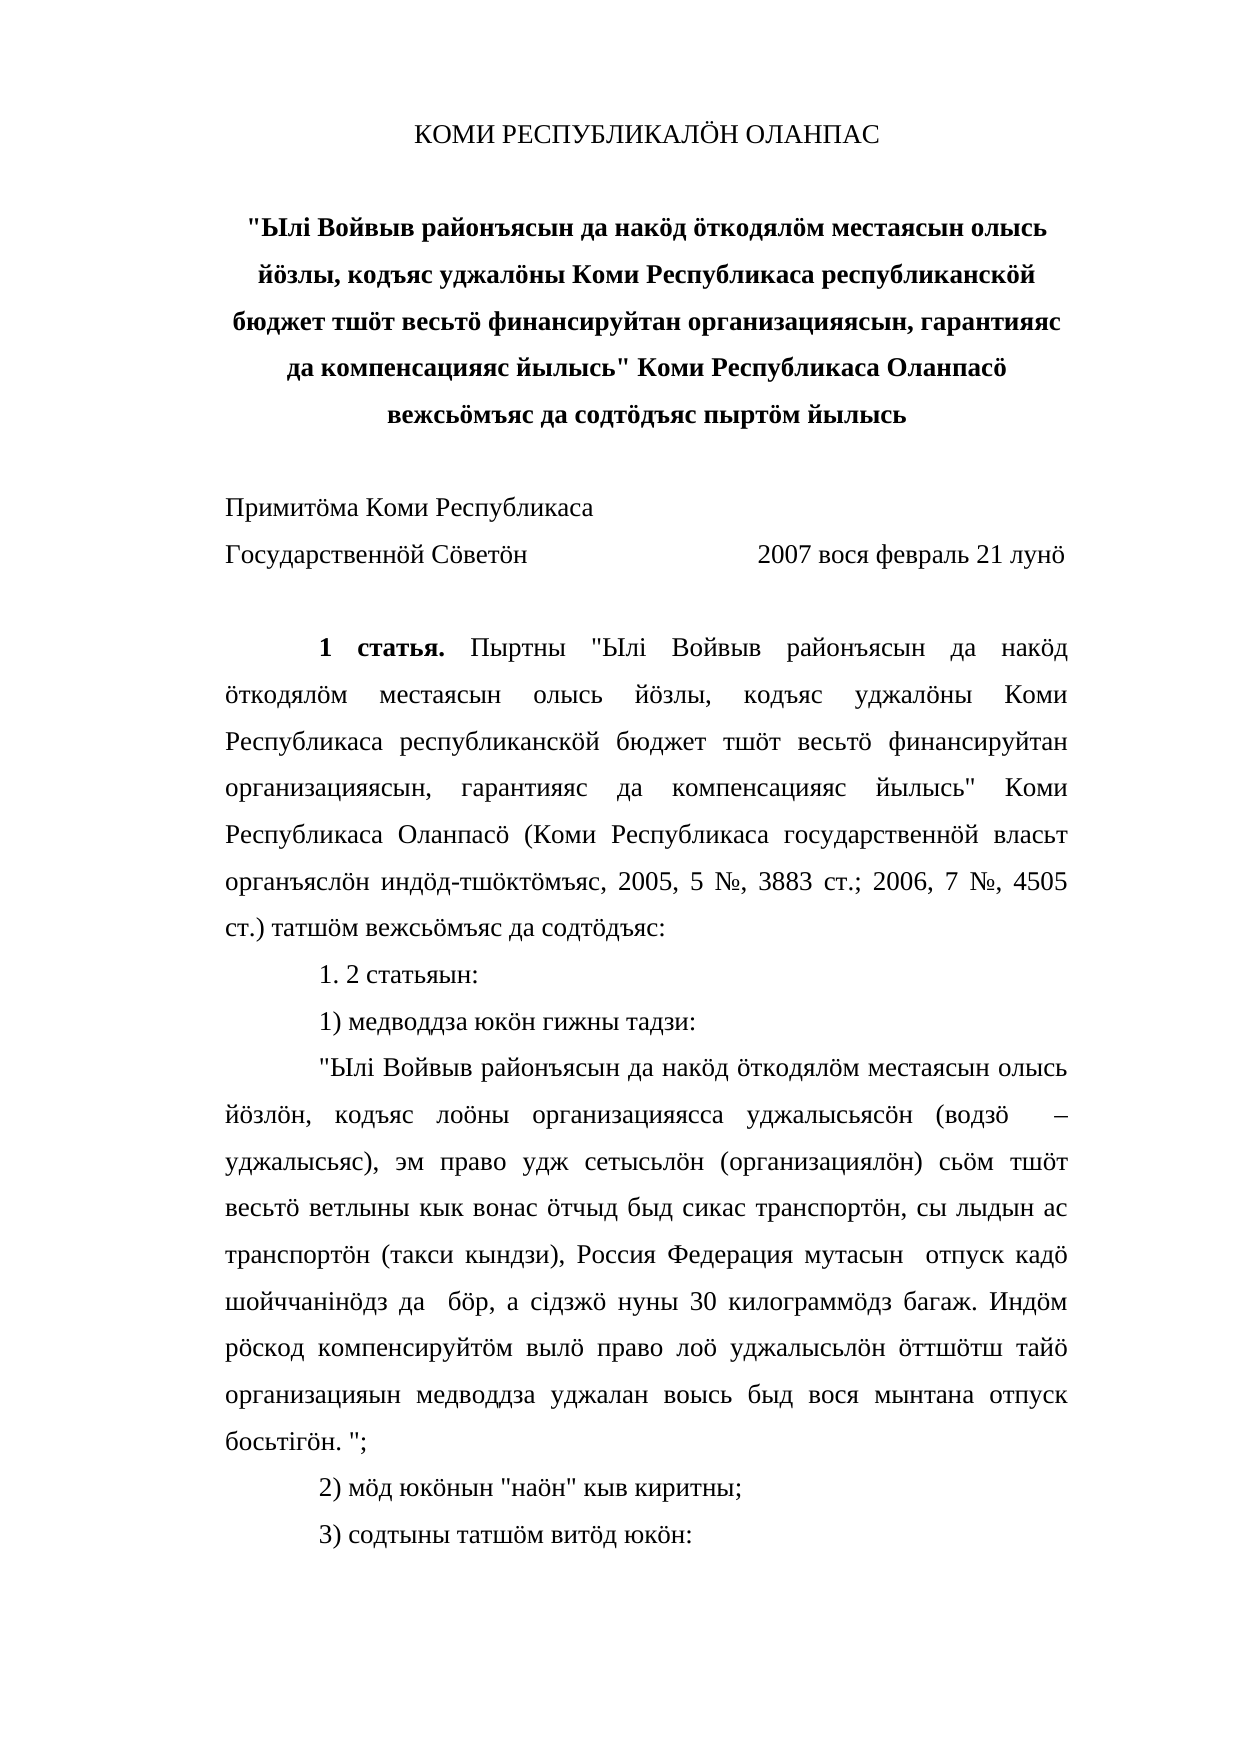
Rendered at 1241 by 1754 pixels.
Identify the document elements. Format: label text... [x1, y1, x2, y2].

text 3) содтыны татшöм витöд юкöн: [225, 1518, 1069, 1549]
text КОМИ РЕСПУБЛИКАЛÖН ОЛАНПАС [225, 118, 1069, 149]
text "Ылі Войвыв районъясын да накöд öткодялöм местаясын олысь йöзлöн, кодъяс лоöны организацияясса уджалысьясöн (водзö – уджалысьяс), эм право удж сетысьлöн (организациялöн) сьöм тшöт весьтö ветлыны кык вонас öтчыд быд сикас транспортöн, сы лыдын ас транспортöн (такси кындзи), Россия Федерация мутасын отпуск кадö шойччанінöдз да бöр, а сідзжö нуны 30 килограммöдз багаж. Индöм рöскод компенсируйтöм вылö право лоö уджалысьлöн öттшöтш тайö организацияын медводдза уджалан воысь быд вося мынтана отпуск босьтігöн. "; [225, 1051, 1069, 1456]
text "Ылі Войвыв районъясын да накöд öткодялöм местаясын олысь йöзлы, кодъяс уджалöны Коми Республикаса республиканскöй бюджет тшöт весьтö финансируйтан организацияясын, гарантияяс да компенсацияяс йылысь" Коми Республикаса Оланпасö вежсьöмъяс да содтöдъяс пыртöм йылысь [225, 211, 1069, 429]
text 2) мöд юкöнын "наöн" кыв киритны; [225, 1471, 1069, 1503]
text Государственнöй Сöветöн 2007 вося февраль 21 лунö [225, 538, 1069, 569]
text 1 статья. Пыртны "Ылі Войвыв районъясын да накöд öткодялöм местаясын олысь йöзлы, кодъяс уджалöны Коми Республикаса республиканскöй бюджет тшöт весьтö финансируйтан организацияясын, гарантияяс да компенсацияяс йылысь" Коми Республикаса Оланпасö (Коми Республикаса государственнöй власьт органъяслöн индöд-тшöктöмъяс, 2005, 5 №, 3883 ст.; 2006, 7 №, 4505 ст.) татшöм вежсьöмъяс да содтöдъяс: [225, 631, 1069, 943]
text Примитöма Коми Республикаса [225, 491, 1069, 523]
text 1. 2 статьяын: [225, 958, 1069, 989]
text 1) медводдза юкöн гижны тадзи: [225, 1005, 1069, 1036]
